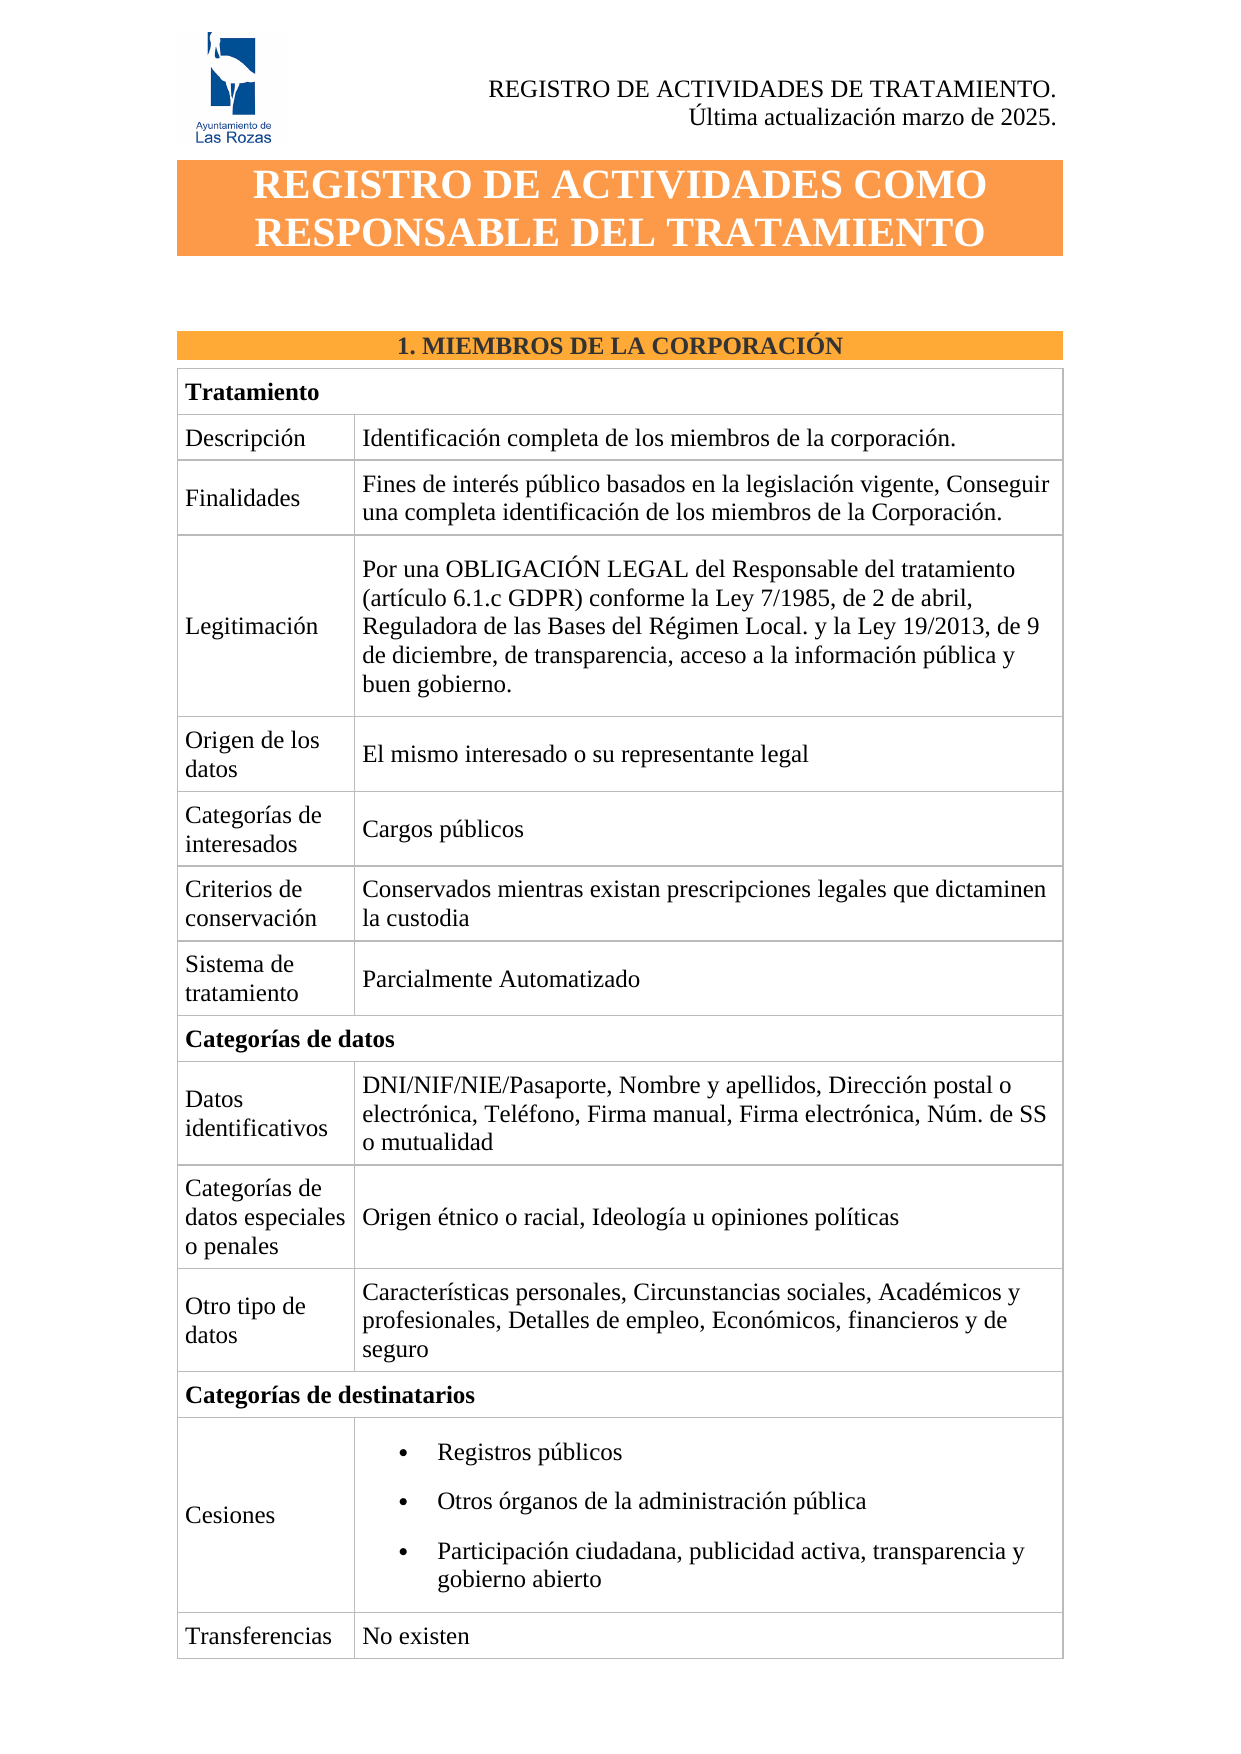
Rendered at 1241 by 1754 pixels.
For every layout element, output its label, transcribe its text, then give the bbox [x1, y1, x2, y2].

table_cell Finalidades [178, 461, 354, 534]
table_cell Por una OBLIGACIÓN LEGAL del Responsable del tratamiento (artículo 6.1.c GDPR) conforme la Ley 7/1985, de 2 de abril, Reguladora de las Bases del Régimen Local. y la Ley 19/2013, de 9 de diciembre, de transparencia, acceso a la información pública y buen gobierno. [355, 536, 1062, 716]
table_cell Características personales, Circunstancias sociales, Académicos y profesionales, Detalles de empleo, Económicos, financieros y de seguro [355, 1269, 1062, 1371]
table_cell Legitimación [178, 536, 354, 716]
table_cell Sistema de tratamiento [178, 942, 354, 1014]
table_cell Identificación completa de los miembros de la corporación. [355, 415, 1062, 459]
table_cell Origen étnico o racial, Ideología u opiniones políticas [355, 1166, 1062, 1267]
table_cell Criterios de conservación [178, 867, 354, 940]
table_cell Descripción [178, 415, 354, 459]
table_cell Conservados mientras existan prescripciones legales que dictaminen la custodia [355, 867, 1062, 940]
table_cell Categorías de destinatarios [178, 1372, 1062, 1417]
table_cell Categorías de interesados [178, 792, 354, 865]
table_cell Origen de los datos [178, 717, 354, 791]
table_cell Cesiones [178, 1418, 354, 1611]
table_cell Otro tipo de datos [178, 1269, 354, 1371]
table_cell Parcialmente Automatizado [355, 942, 1062, 1014]
table_cell Categorías de datos [178, 1016, 1062, 1061]
table_cell No existen [355, 1613, 1062, 1657]
table_cell Categorías de datos especiales o penales [178, 1166, 354, 1267]
table_header Tratamiento [178, 369, 1062, 413]
table_cell Datos identificativos [178, 1062, 354, 1164]
subtitle 1. MIEMBROS DE LA CORPORACIÓN [177, 331, 1063, 360]
table_cell DNI/NIF/NIE/Pasaporte, Nombre y apellidos, Dirección postal o electrónica, Teléfono, Firma manual, Firma electrónica, Núm. de SS o mutualidad [355, 1062, 1062, 1164]
table_cell Registros públicos Otros órganos de la administración pública Participación ciudadana, publicidad activa, transparencia y gobierno abierto [355, 1418, 1062, 1611]
table_cell Fines de interés público basados en la legislación vigente, Conseguir una completa identificación de los miembros de la Corporación. [355, 461, 1062, 534]
subtitle REGISTRO DE ACTIVIDADES COMO RESPONSABLE DEL TRATAMIENTO [177, 160, 1063, 256]
table_cell Transferencias [178, 1613, 354, 1657]
table_cell Cargos públicos [355, 792, 1062, 865]
table_cell El mismo interesado o su representante legal [355, 717, 1062, 791]
